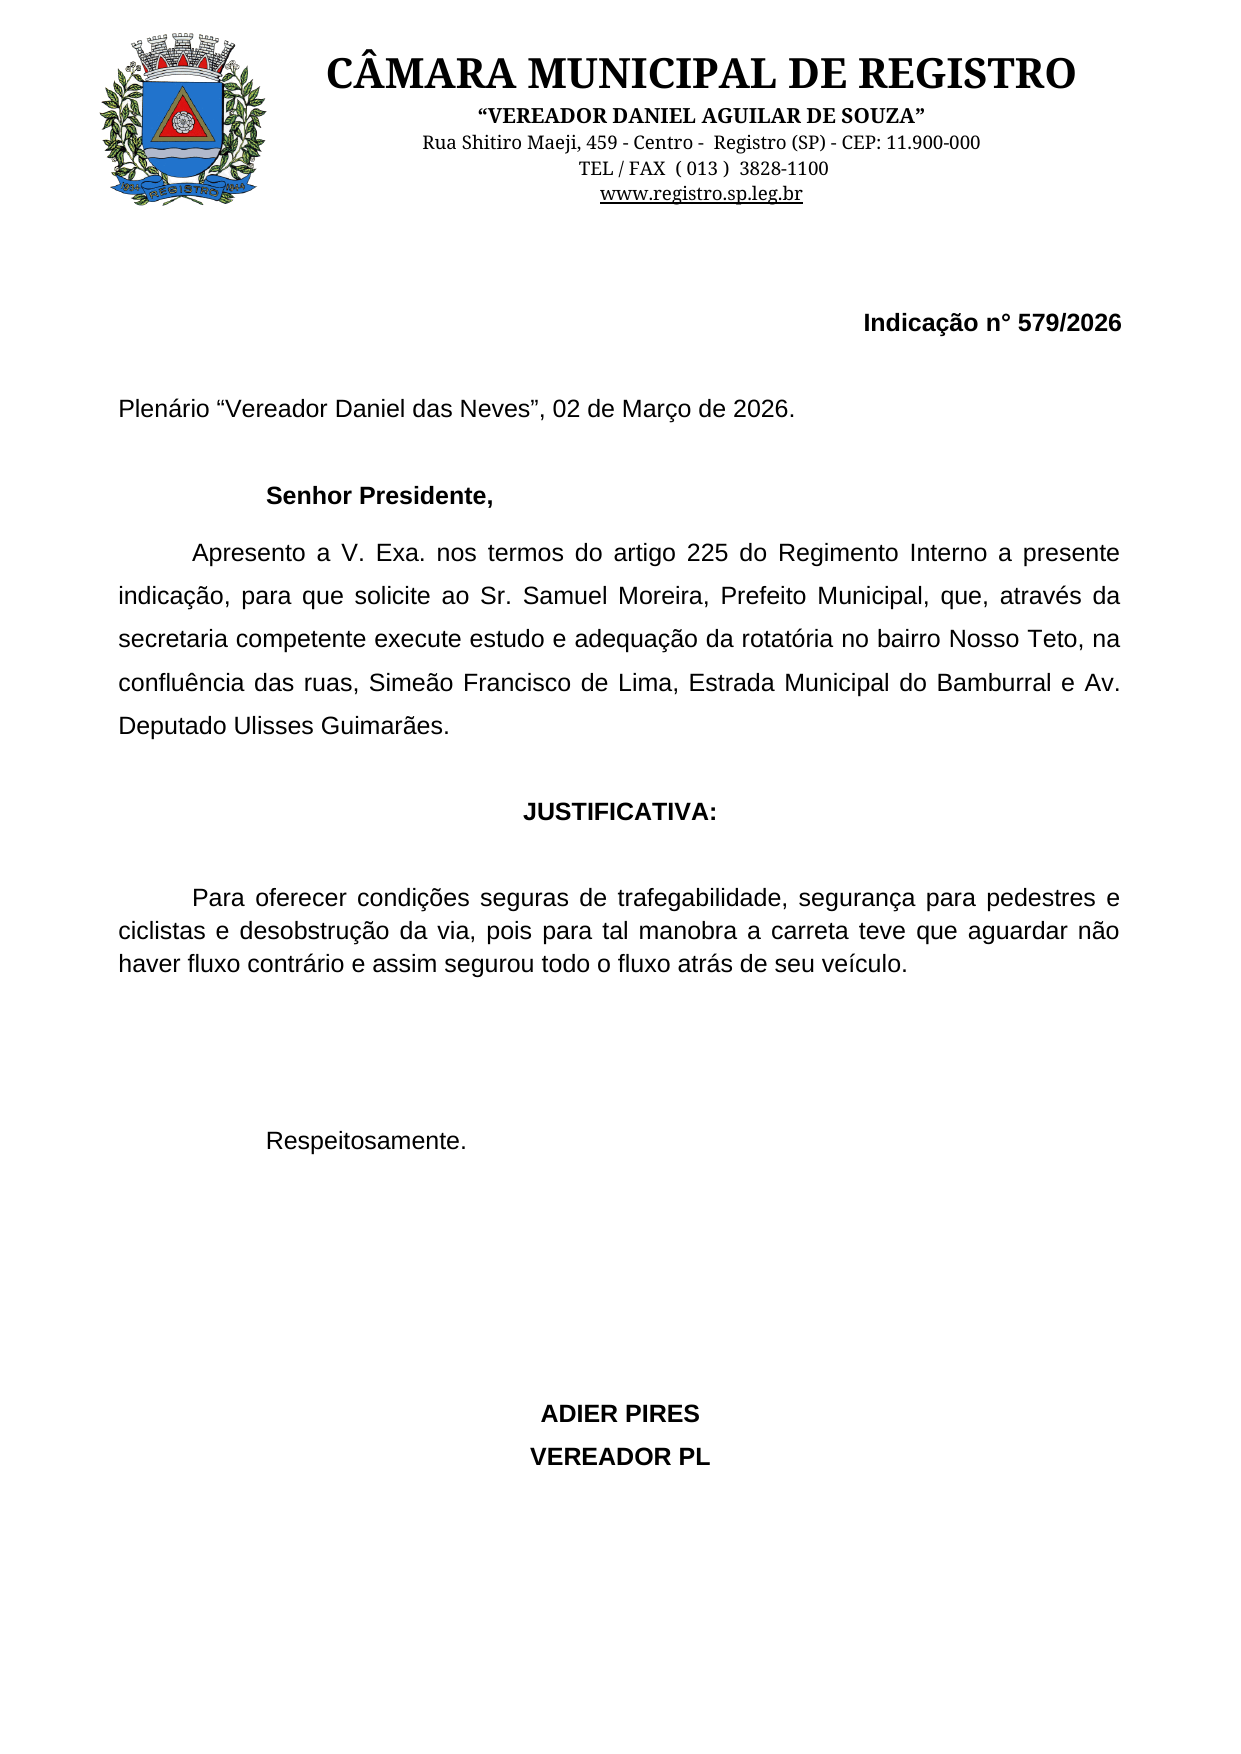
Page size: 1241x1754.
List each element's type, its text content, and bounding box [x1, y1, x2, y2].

text Apresento a V. Exa. nos termos do artigo 225 do Regimento Interno a presente indicação, para que solicite ao Sr. Samuel Moreira, Prefeito Municipal, que, através da secretaria competente execute estudo e adequação da rotatória no bairro Nosso Teto, na confluência das ruas, Simeão Francisco de Lima, Estrada Municipal do Bamburral e Av. Deputado Ulisses Guimarães. [118, 538, 1122, 739]
text Senhor Presidente, [118, 481, 1122, 509]
text Para oferecer condições seguras de trafegabilidade, segurança para pedestres e ciclistas e desobstrução da via, pois para tal manobra a carreta teve que aguardar não haver fluxo contrário e assim segurou todo o fluxo atrás de seu veículo. [118, 883, 1122, 978]
picture [95, 27, 271, 211]
text VEREADOR PL [118, 1442, 1122, 1471]
text JUSTIFICATIVA: [118, 797, 1122, 826]
text ADIER PIRES [118, 1399, 1122, 1427]
text Indicação n° 579/2026 [118, 308, 1122, 337]
text Plenário “Vereador Daniel das Neves”, 02 de Março de 2026. [118, 394, 1122, 423]
text Respeitosamente. [118, 1126, 1122, 1154]
